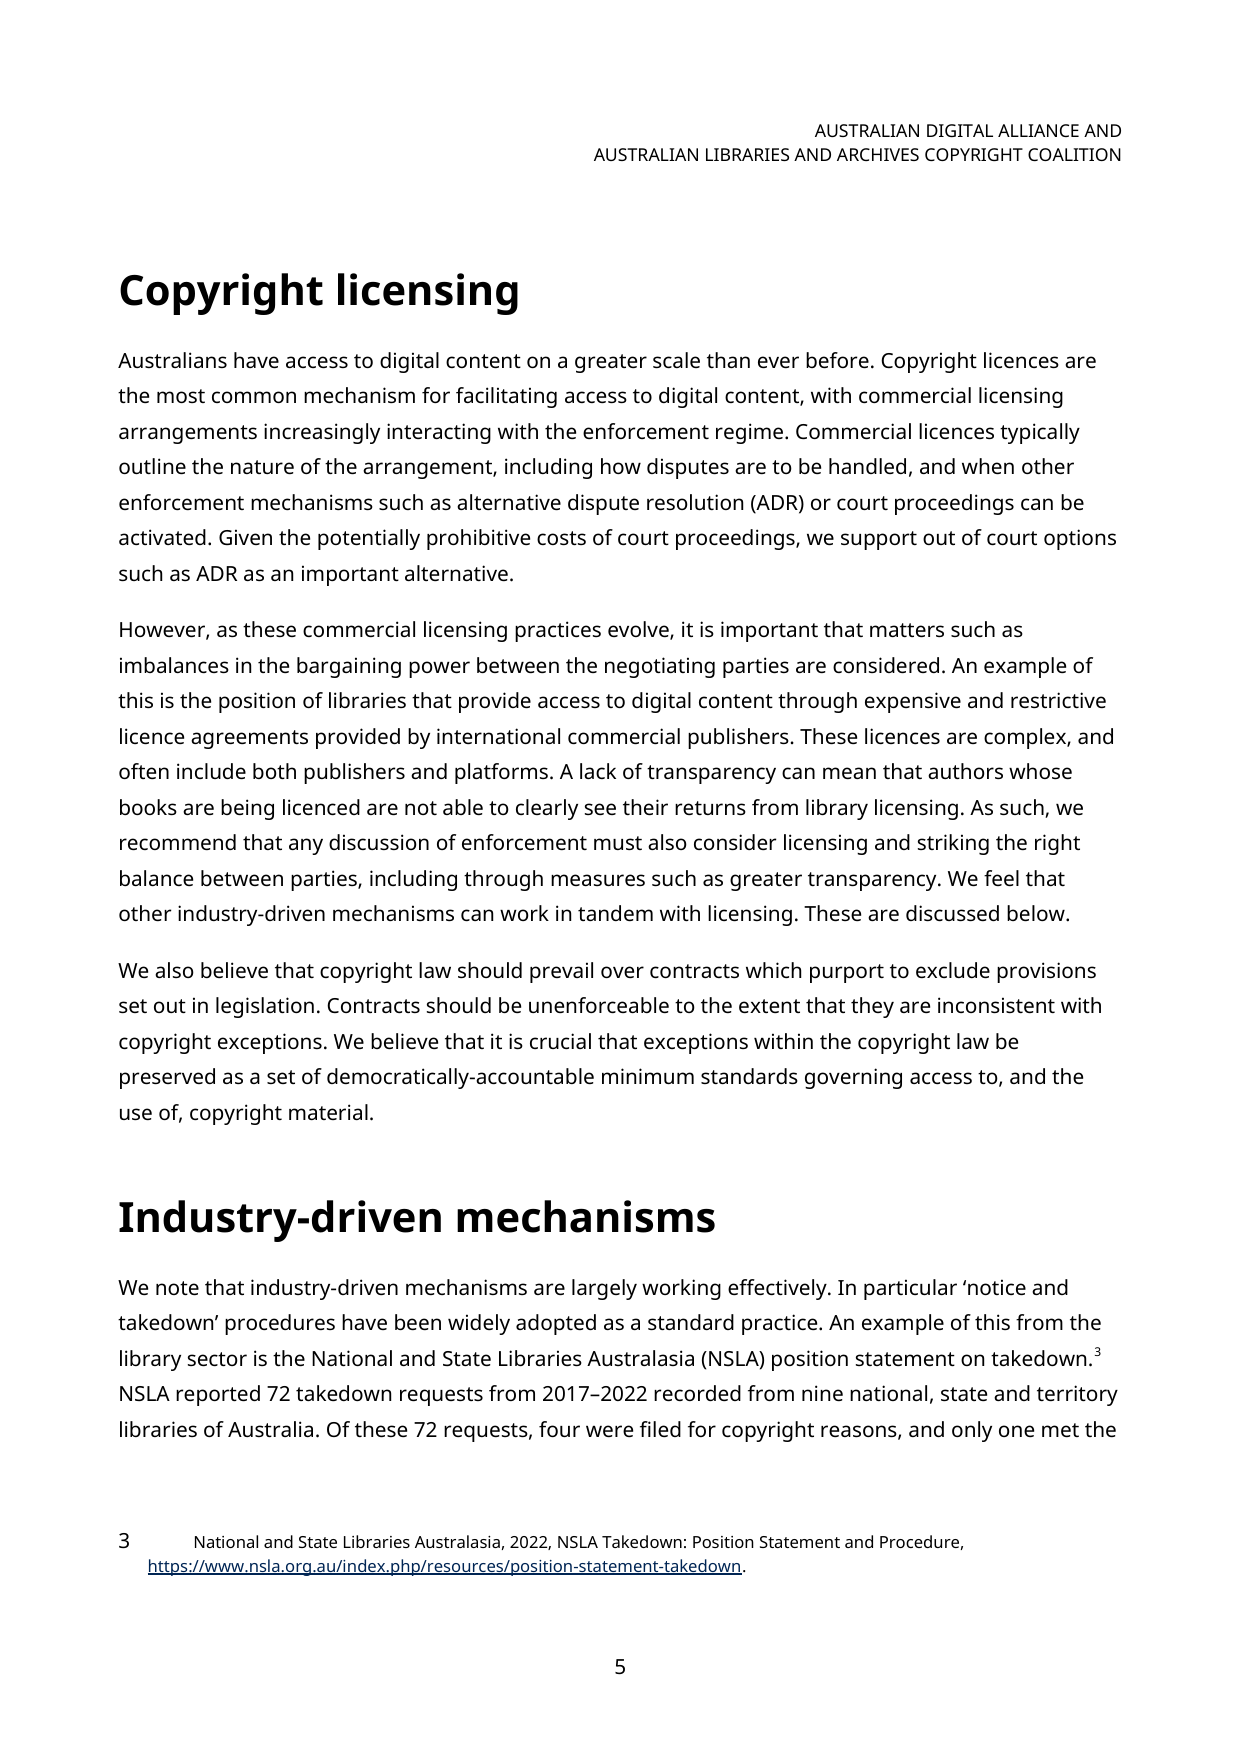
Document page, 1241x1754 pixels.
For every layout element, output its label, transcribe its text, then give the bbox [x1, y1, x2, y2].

subtitle Copyright licensing [118, 269, 1122, 315]
text National and State Libraries Australasia, 2022, NSLA Takedown: Position Statement and Procedure, https://www.nsla.org.au/index.php/resources/position-statement-takedown. [118, 1526, 1122, 1577]
subtitle Industry-driven mechanisms [118, 1196, 1122, 1241]
text Australians have access to digital content on a greater scale than ever before. Copyright licences are the most common mechanism for facilitating access to digital content, with commercial licensing arrangements increasingly interacting with the enforcement regime. Commercial licences typically outline the nature of the arrangement, including how disputes are to be handled, and when other enforcement mechanisms such as alternative dispute resolution (ADR) or court proceedings can be activated. Given the potentially prohibitive costs of court proceedings, we support out of court options such as ADR as an important alternative. [118, 346, 1122, 587]
text We note that industry-driven mechanisms are largely working effectively. In particular ‘notice and takedown’ procedures have been widely adopted as a standard practice. An example of this from the library sector is the National and State Libraries Australasia (NSLA) position statement on takedown. NSLA reported 72 takedown requests from 2017–2022 recorded from nine national, state and territory libraries of Australia. Of these 72 requests, four were filed for copyright reasons, and only one met the [118, 1273, 1122, 1443]
text However, as these commercial licensing practices evolve, it is important that matters such as imbalances in the bargaining power between the negotiating parties are considered. An example of this is the position of libraries that provide access to digital content through expensive and restrictive licence agreements provided by international commercial publishers. These licences are complex, and often include both publishers and platforms. A lack of transparency can mean that authors whose books are being licenced are not able to clearly see their returns from library licensing. As such, we recommend that any discussion of enforcement must also consider licensing and striking the right balance between parties, including through measures such as greater transparency. We feel that other industry-driven mechanisms can work in tandem with licensing. These are discussed below. [118, 615, 1122, 928]
text We also believe that copyright law should prevail over contracts which purport to exclude provisions set out in legislation. Contracts should be unenforceable to the extent that they are inconsistent with copyright exceptions. We believe that it is crucial that exceptions within the copyright law be preserved as a set of democratically-accountable minimum standards governing access to, and the use of, copyright material. [118, 956, 1122, 1126]
